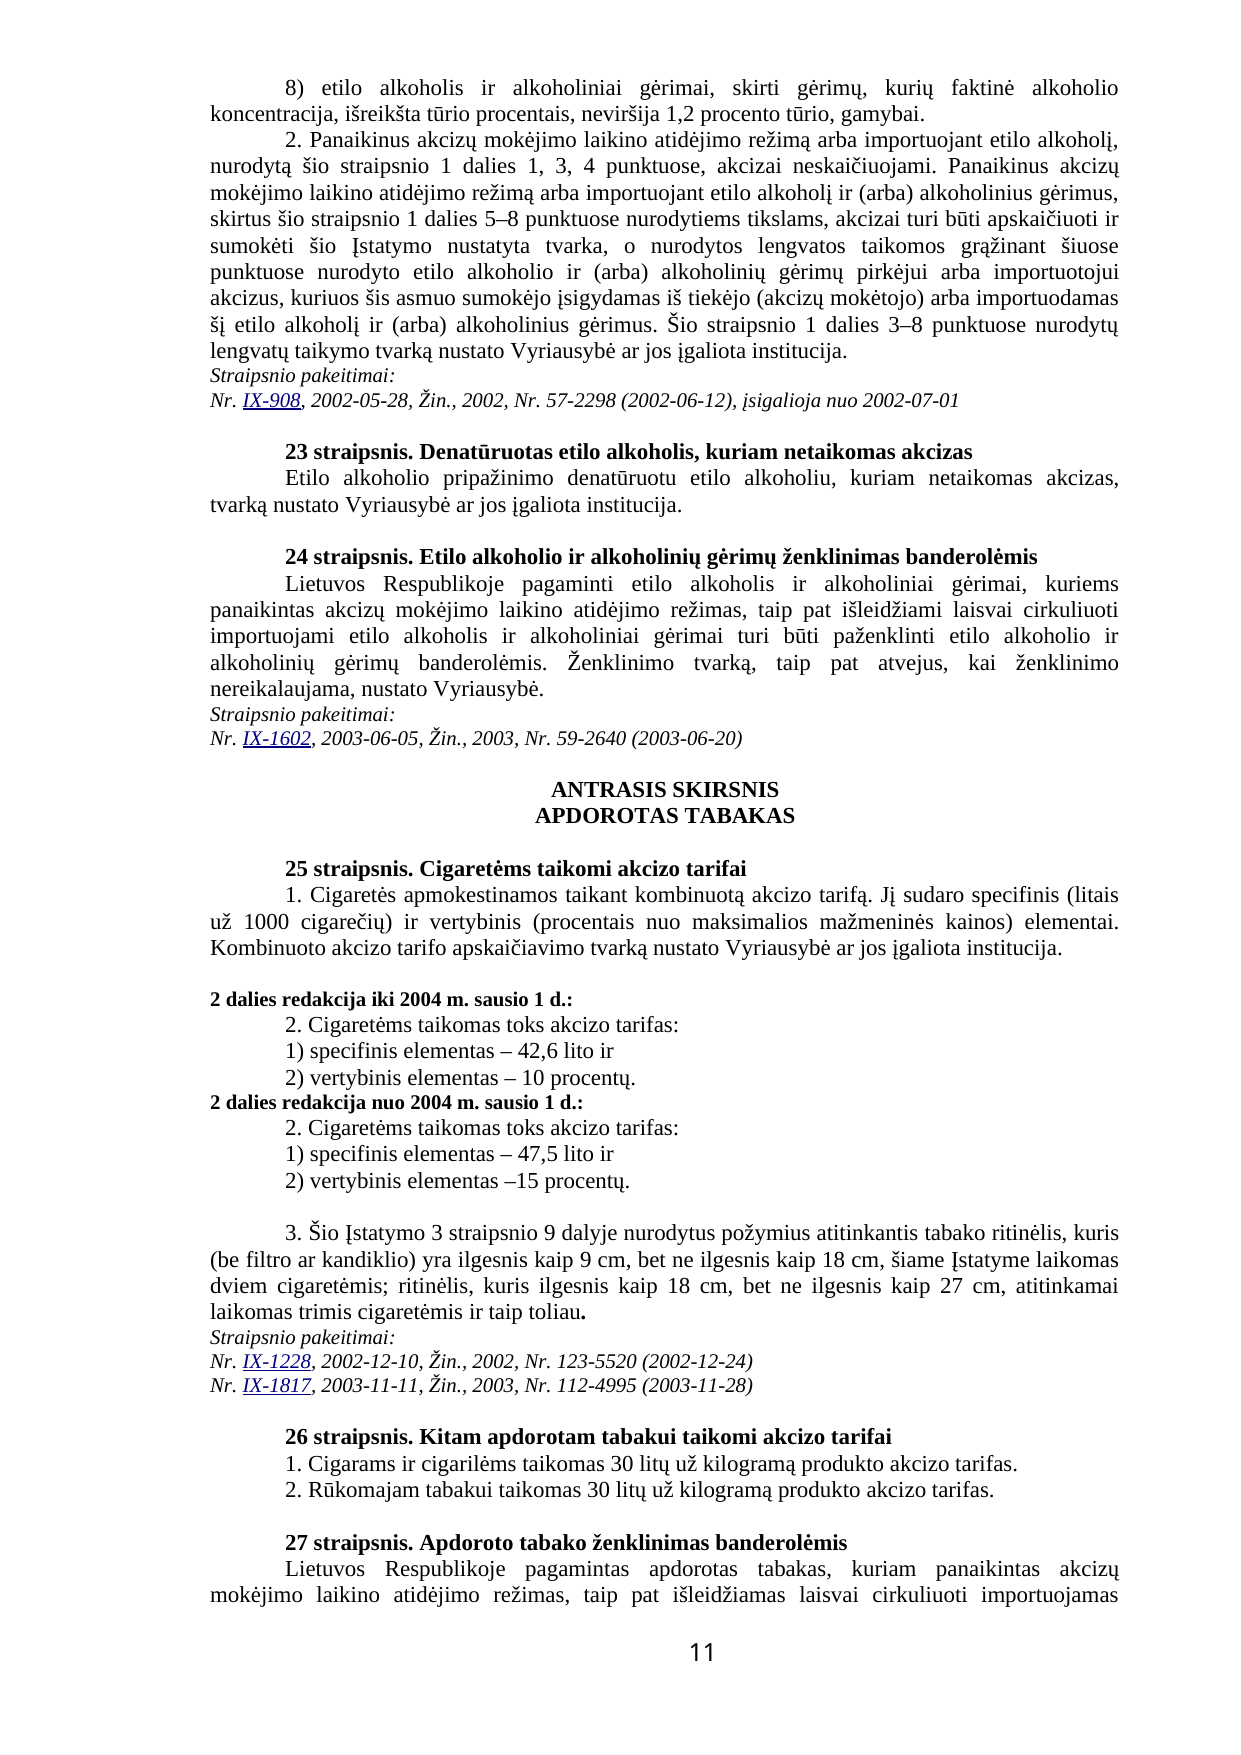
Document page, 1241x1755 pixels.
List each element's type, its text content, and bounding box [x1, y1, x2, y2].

text 1) specifinis elementas – 42,6 lito ir [210, 1037, 1120, 1063]
text Nr. IX-1228, 2002-12-10, Žin., 2002, Nr. 123-5520 (2002-12-24) [210, 1349, 1120, 1373]
text 3. Šio Įstatymo 3 straipsnio 9 dalyje nurodytus požymius atitinkantis tabako ritinėlis, kuris (be filtro ar kandiklio) yra ilgesnis kaip 9 cm, bet ne ilgesnis kaip 18 cm, šiame Įstatyme laikomas dviem cigaretėmis; ritinėlis, kuris ilgesnis kaip 18 cm, bet ne ilgesnis kaip 27 cm, atitinkamai laikomas trimis cigaretėmis ir taip toliau. [210, 1219, 1120, 1325]
text 24 straipsnis. Etilo alkoholio ir alkoholinių gėrimų ženklinimas banderolėmis [285, 543, 1120, 570]
text 2. Cigaretėms taikomas toks akcizo tarifas: [210, 1011, 1120, 1037]
text Nr. IX-1817, 2003-11-11, Žin., 2003, Nr. 112-4995 (2003-11-28) [210, 1373, 1120, 1397]
text Etilo alkoholio pripažinimo denatūruotu etilo alkoholiu, kuriam netaikomas akcizas, tvarką nustato Vyriausybė ar jos įgaliota institucija. [210, 464, 1120, 517]
text Lietuvos Respublikoje pagamintas apdorotas tabakas, kuriam panaikintas akcizų mokėjimo laikino atidėjimo režimas, taip pat išleidžiamas laisvai cirkuliuoti importuojamas [210, 1555, 1120, 1608]
text 2 dalies redakcija iki 2004 m. sausio 1 d.: [210, 987, 1120, 1011]
text 2) vertybinis elementas –15 procentų. [210, 1167, 1120, 1193]
text 2 dalies redakcija nuo 2004 m. sausio 1 d.: [210, 1090, 1120, 1114]
text 1) specifinis elementas – 47,5 lito ir [210, 1140, 1120, 1167]
text Nr. IX-908, 2002-05-28, Žin., 2002, Nr. 57-2298 (2002-06-12), įsigalioja nuo 2002-07-01 [210, 387, 1120, 412]
text 8) etilo alkoholis ir alkoholiniai gėrimai, skirti gėrimų, kurių faktinė alkoholio koncentracija, išreikšta tūrio procentais, neviršija 1,2 procento tūrio, gamybai. [210, 73, 1120, 126]
text 2) vertybinis elementas – 10 procentų. [210, 1063, 1120, 1090]
text 25 straipsnis. Cigaretėms taikomi akcizo tarifai [210, 855, 1120, 881]
text Straipsnio pakeitimai: [210, 363, 1120, 387]
text 23 straipsnis. Denatūruotas etilo alkoholis, kuriam netaikomas akcizas [210, 438, 1120, 464]
text Straipsnio pakeitimai: [210, 1325, 1120, 1349]
text APDOROTAS TABAKAS [210, 802, 1120, 829]
text 1. Cigaretės apmokestinamos taikant kombinuotą akcizo tarifą. Jį sudaro specifinis (litais už 1000 cigarečių) ir vertybinis (procentais nuo maksimalios mažmeninės kainos) elementai. Kombinuoto akcizo tarifo apskaičiavimo tvarką nustato Vyriausybė ar jos įgaliota institucija. [210, 881, 1120, 960]
text Nr. IX-1602, 2003-06-05, Žin., 2003, Nr. 59-2640 (2003-06-20) [210, 726, 1120, 749]
text 27 straipsnis. Apdoroto tabako ženklinimas banderolėmis [210, 1529, 1120, 1555]
text 2. Panaikinus akcizų mokėjimo laikino atidėjimo režimą arba importuojant etilo alkoholį, nurodytą šio straipsnio 1 dalies 1, 3, 4 punktuose, akcizai neskaičiuojami. Panaikinus akcizų mokėjimo laikino atidėjimo režimą arba importuojant etilo alkoholį ir (arba) alkoholinius gėrimus, skirtus šio straipsnio 1 dalies 5–8 punktuose nurodytiems tikslams, akcizai turi būti apskaičiuoti ir sumokėti šio Įstatymo nustatyta tvarka, o nurodytos lengvatos taikomos grąžinant šiuose punktuose nurodyto etilo alkoholio ir (arba) alkoholinių gėrimų pirkėjui arba importuotojui akcizus, kuriuos šis asmuo sumokėjo įsigydamas iš tiekėjo (akcizų mokėtojo) arba importuodamas šį etilo alkoholį ir (arba) alkoholinius gėrimus. Šio straipsnio 1 dalies 3–8 punktuose nurodytų lengvatų taikymo tvarką nustato Vyriausybė ar jos įgaliota institucija. [210, 126, 1120, 363]
text 2. Rūkomajam tabakui taikomas 30 litų už kilogramą produkto akcizo tarifas. [285, 1476, 1120, 1502]
text ANTRASIS SKIRSNIS [210, 776, 1120, 802]
text 2. Cigaretėms taikomas toks akcizo tarifas: [210, 1114, 1120, 1140]
text 1. Cigarams ir cigarilėms taikomas 30 litų už kilogramą produkto akcizo tarifas. [210, 1450, 1120, 1476]
text 26 straipsnis. Kitam apdorotam tabakui taikomi akcizo tarifai [210, 1423, 1120, 1450]
text Lietuvos Respublikoje pagaminti etilo alkoholis ir alkoholiniai gėrimai, kuriems panaikintas akcizų mokėjimo laikino atidėjimo režimas, taip pat išleidžiami laisvai cirkuliuoti importuojami etilo alkoholis ir alkoholiniai gėrimai turi būti paženklinti etilo alkoholio ir alkoholinių gėrimų banderolėmis. Ženklinimo tvarką, taip pat atvejus, kai ženklinimo nereikalaujama, nustato Vyriausybė. [210, 570, 1120, 701]
text Straipsnio pakeitimai: [210, 701, 1120, 726]
